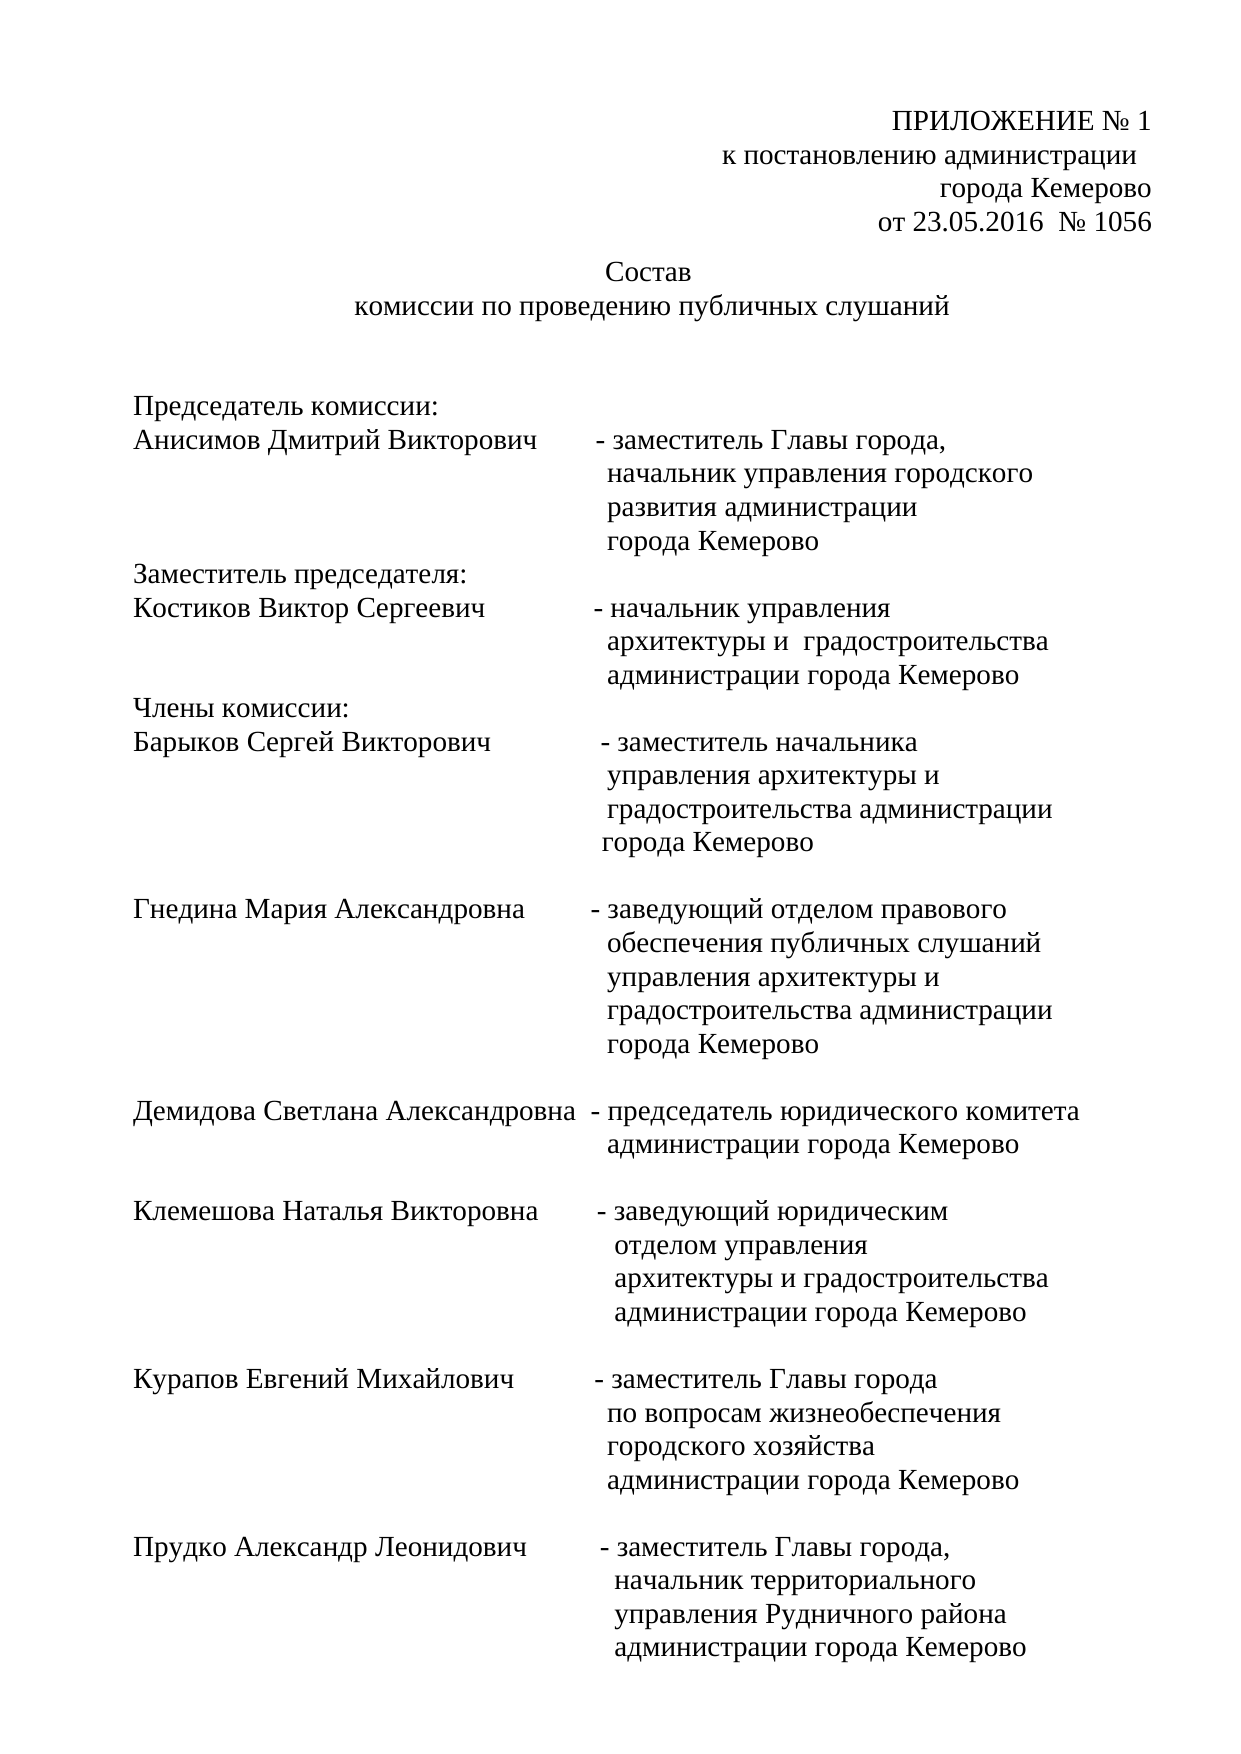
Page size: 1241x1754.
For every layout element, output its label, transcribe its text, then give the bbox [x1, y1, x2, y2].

title Члены комиссии: [133, 690, 1152, 724]
text Демидова Светлана Александровна - председатель юридического комитета [133, 1093, 1152, 1126]
text Клемешова Наталья Викторовна - заведующий юридическим [133, 1193, 1152, 1227]
text начальник территориального [133, 1562, 1152, 1596]
title Костиков Виктор Сергеевич - начальник управления [133, 590, 1152, 623]
text Прудко Александр Леонидович - заместитель Главы города, [133, 1529, 1152, 1562]
text отделом управления [133, 1227, 1152, 1261]
text обеспечения публичных слушаний [133, 925, 1152, 959]
text комиссии по проведению публичных слушаний [133, 288, 1170, 321]
text управления архитектуры и [133, 959, 1152, 992]
title архитектуры и градостроительства [133, 623, 1152, 657]
text Состав [133, 254, 1170, 288]
text Курапов Евгений Михайлович - заместитель Главы города [133, 1361, 1152, 1395]
text Заместитель председателя: [133, 556, 1152, 590]
text градостроительства администрации [133, 992, 1152, 1026]
text города Кемерово [723, 171, 1152, 204]
text начальник управления городского [133, 456, 1152, 489]
text городского хозяйства [133, 1428, 1152, 1462]
text Барыков Сергей Викторович - заместитель начальника [133, 724, 1152, 757]
text города Кемерово [133, 523, 1152, 556]
title администрации города Кемерово [133, 657, 1152, 690]
text архитектуры и градостроительства [133, 1261, 1152, 1294]
text города Кемерово [133, 1026, 1152, 1059]
text Председатель комиссии: [133, 388, 1152, 422]
text по вопросам жизнеобеспечения [133, 1395, 1152, 1428]
text к постановлению администрации [133, 137, 1152, 171]
text управления Рудничного района [133, 1596, 1152, 1629]
text управления архитектуры и [133, 757, 1152, 791]
text администрации города Кемерово [133, 1294, 1152, 1328]
text администрации города Кемерово [133, 1126, 1152, 1160]
text администрации города Кемерово [133, 1462, 1152, 1495]
text Гнедина Мария Александровна - заведующий отделом правового [133, 892, 1152, 925]
text развития администрации [133, 489, 1152, 523]
text Анисимов Дмитрий Викторович - заместитель Главы города, [133, 422, 1152, 456]
text администрации города Кемерово [133, 1629, 1152, 1663]
text градостроительства администрации города Кемерово [133, 791, 1152, 858]
text ПРИЛОЖЕНИЕ № 1 [133, 103, 1152, 137]
text от 23.05.2016 № 1056 [133, 204, 1152, 238]
